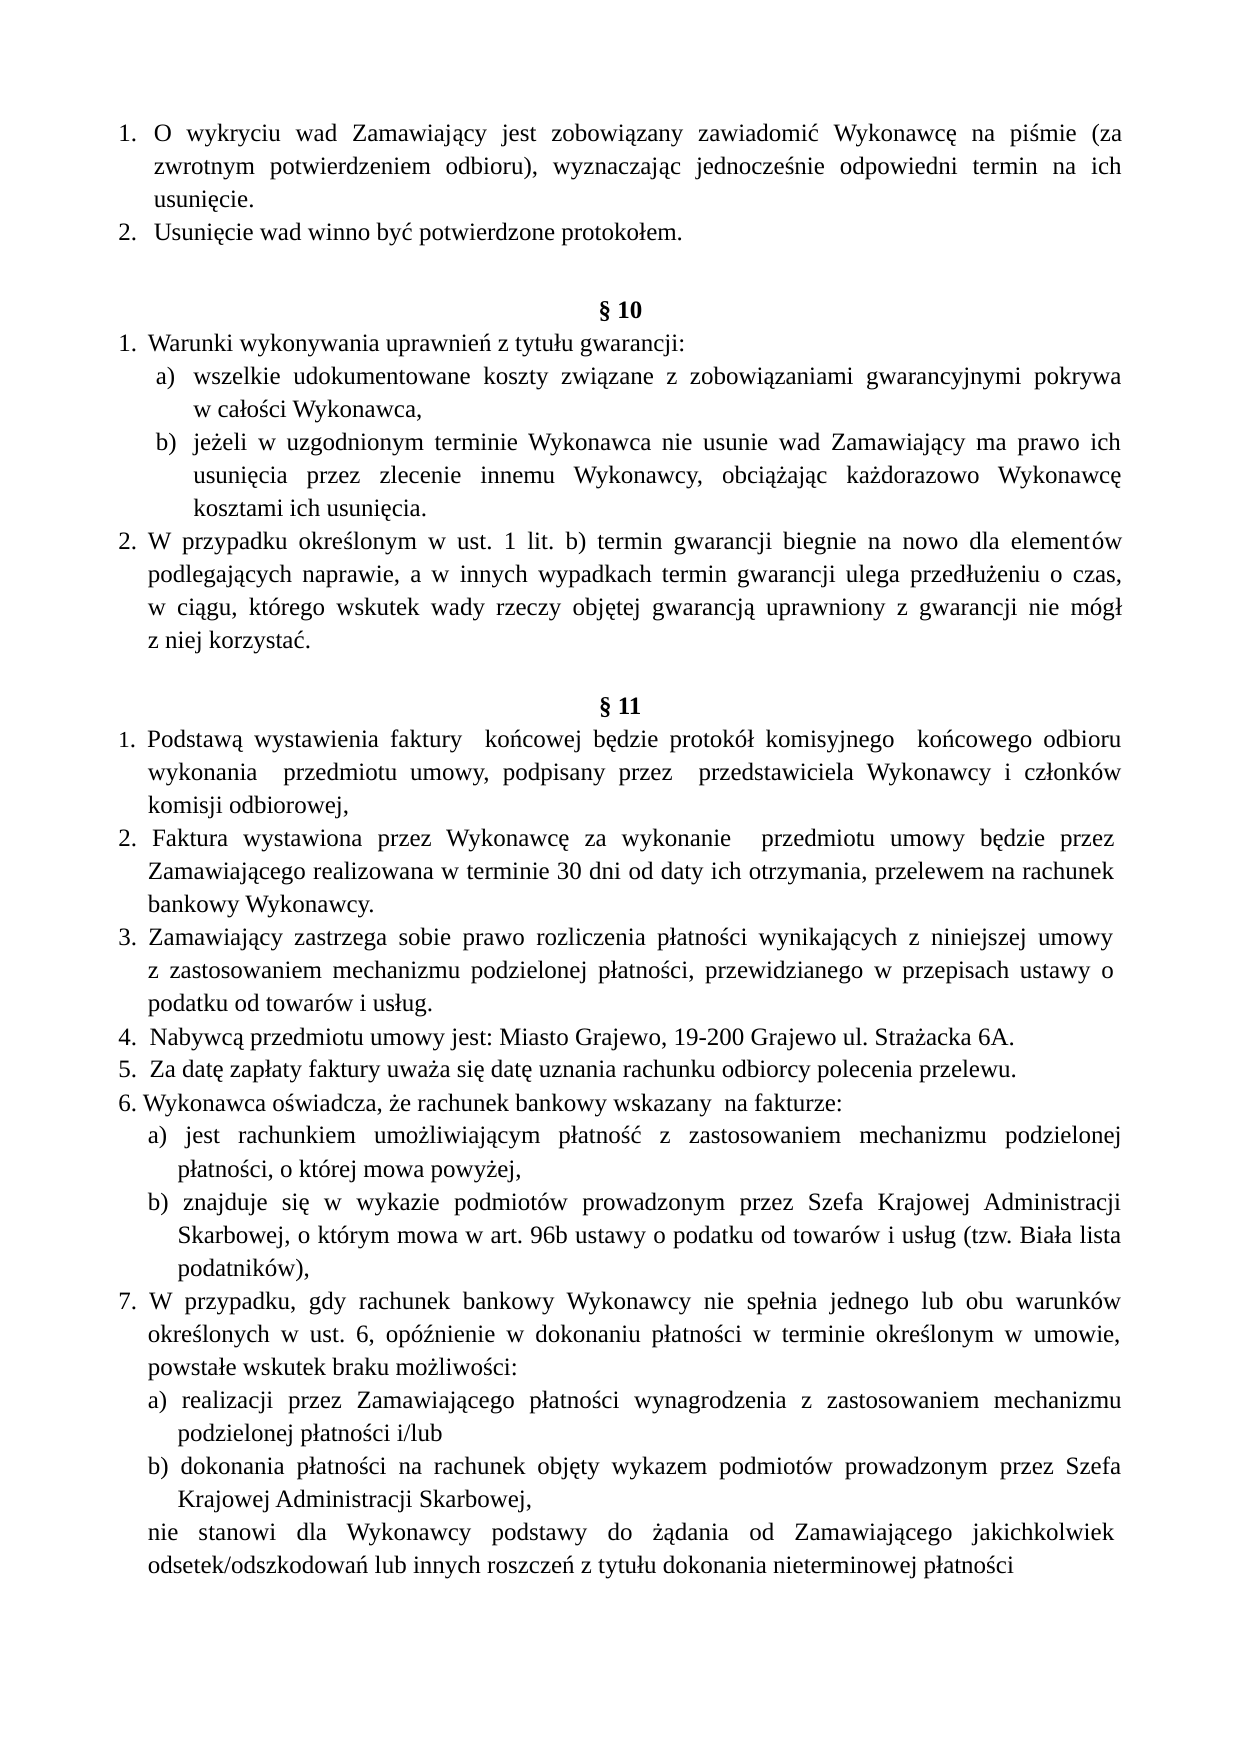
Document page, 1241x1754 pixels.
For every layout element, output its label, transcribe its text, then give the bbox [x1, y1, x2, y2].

text 4. Nabywcą przedmiotu umowy jest: Miasto Grajewo, 19-200 Grajewo ul. Strażacka 6A. [118, 1022, 1114, 1050]
text b) dokonania płatności na rachunek objęty wykazem podmiotów prowadzonym przez Szefa Krajowej Administracji Skarbowej, [148, 1451, 1122, 1513]
list W przypadku określonym w ust. 1 lit. b) termin gwarancji biegnie na nowo dla elementów podlegających naprawie, a w innych wypadkach termin gwarancji ulega przedłużeniu o czas, w ciągu, którego wskutek wady rzeczy objętej gwarancją uprawniony z gwarancji nie mógł z niej korzystać. [118, 526, 1122, 654]
text § 11 [118, 691, 1122, 720]
text 1. Podstawą wystawienia faktury końcowej będzie protokół komisyjnego końcowego odbioru wykonania przedmiotu umowy, podpisany przez przedstawiciela Wykonawcy i członków komisji odbiorowej, [118, 724, 1122, 819]
text 7. W przypadku, gdy rachunek bankowy Wykonawcy nie spełnia jednego lub obu warunków określonych w ust. 6, opóźnienie w dokonaniu płatności w terminie określonym w umowie, powstałe wskutek braku możliwości: [118, 1286, 1122, 1381]
list Usunięcie wad winno być potwierdzone protokołem. [118, 217, 1122, 246]
list wszelkie udokumentowane koszty związane z zobowiązaniami gwarancyjnymi pokrywa w całości Wykonawca, [156, 361, 1122, 423]
text nie stanowi dla Wykonawcy podstawy do żądania od Zamawiającego jakichkolwiek odsetek/odszkodowań lub innych roszczeń z tytułu dokonania nieterminowej płatności [148, 1517, 1114, 1579]
list Warunki wykonywania uprawnień z tytułu gwarancji: [118, 328, 1122, 357]
text § 10 [118, 295, 1122, 324]
text a) realizacji przez Zamawiającego płatności wynagrodzenia z zastosowaniem mechanizmu podzielonej płatności i/lub [148, 1385, 1122, 1447]
list jeżeli w uzgodnionym terminie Wykonawca nie usunie wad Zamawiający ma prawo ich usunięcia przez zlecenie innemu Wykonawcy, obciążając każdorazowo Wykonawcę kosztami ich usunięcia. [156, 427, 1122, 522]
text b) znajduje się w wykazie podmiotów prowadzonym przez Szefa Krajowej Administracji Skarbowej, o którym mowa w art. 96b ustawy o podatku od towarów i usług (tzw. Biała lista podatników), [148, 1187, 1122, 1281]
text 5. Za datę zapłaty faktury uważa się datę uznania rachunku odbiorcy polecenia przelewu. [118, 1054, 1114, 1083]
text 6. Wykonawca oświadcza, że rachunek bankowy wskazany na fakturze: [118, 1088, 1114, 1116]
text a) jest rachunkiem umożliwiającym płatność z zastosowaniem mechanizmu podzielonej płatności, o której mowa powyżej, [148, 1121, 1122, 1182]
list O wykryciu wad Zamawiający jest zobowiązany zawiadomić Wykonawcę na piśmie (za zwrotnym potwierdzeniem odbioru), wyznaczając jednocześnie odpowiedni termin na ich usunięcie. [118, 118, 1122, 213]
text 2. Faktura wystawiona przez Wykonawcę za wykonanie przedmiotu umowy będzie przez Zamawiającego realizowana w terminie 30 dni od daty ich otrzymania, przelewem na rachunek bankowy Wykonawcy. [118, 823, 1114, 918]
text 3. Zamawiający zastrzega sobie prawo rozliczenia płatności wynikających z niniejszej umowy z zastosowaniem mechanizmu podzielonej płatności, przewidzianego w przepisach ustawy o podatku od towarów i usług. [118, 922, 1114, 1017]
